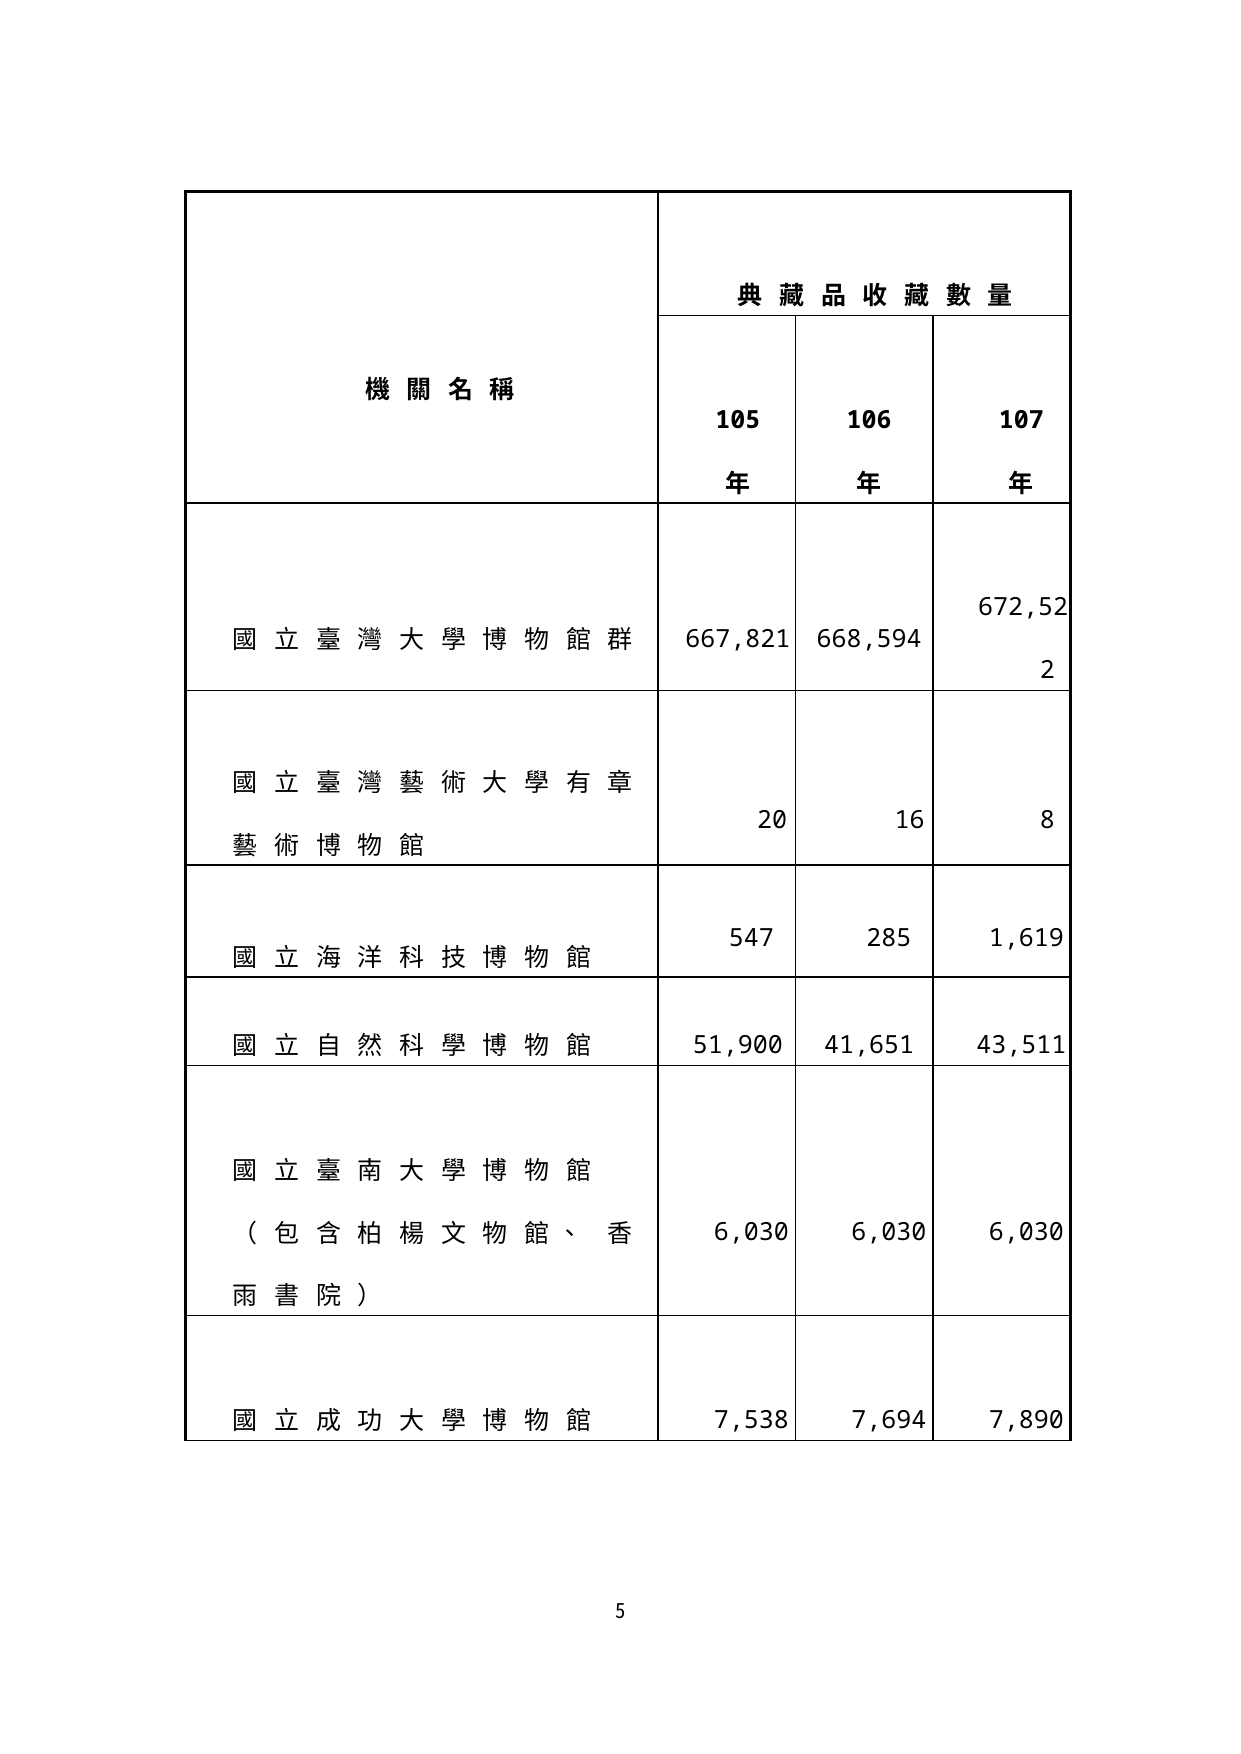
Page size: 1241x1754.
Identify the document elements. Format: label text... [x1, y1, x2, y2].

table_cell 國立臺灣藝術大學有章藝術博物館 [187, 691, 657, 864]
table_cell 547 [659, 866, 795, 976]
table_cell 6,030 [934, 1066, 1069, 1314]
table_cell 6,030 [659, 1066, 795, 1314]
table_cell 國立成功大學博物館 [187, 1316, 657, 1439]
table_cell 41,651 [796, 978, 932, 1064]
table_cell 6,030 [796, 1066, 932, 1314]
table_cell 672,522 [934, 504, 1069, 689]
table_cell 20 [659, 691, 795, 864]
table_cell 105年 [659, 316, 795, 502]
table_cell 1,619 [934, 866, 1069, 976]
table_cell 7,890 [934, 1316, 1069, 1439]
table_header 典藏品收藏數量 [659, 193, 1069, 314]
table_cell 107年 [934, 316, 1069, 502]
table_cell 7,694 [796, 1316, 932, 1439]
table_cell 285 [796, 866, 932, 976]
table_cell 43,511 [934, 978, 1069, 1064]
table_cell 106年 [796, 316, 932, 502]
table_cell 8 [934, 691, 1069, 864]
table_cell 國立自然科學博物館 [187, 978, 657, 1064]
table_cell 16 [796, 691, 932, 864]
table_cell 國立海洋科技博物館 [187, 866, 657, 976]
table_cell 國立臺灣大學博物館群 [187, 504, 657, 689]
table_cell 國立臺南大學博物館 （包含柏楊文物館、香雨書院） [187, 1066, 657, 1314]
table_cell 7,538 [659, 1316, 795, 1439]
table_header 機關名稱 [187, 193, 657, 502]
table_cell 667,821 [659, 504, 795, 689]
table_cell 51,900 [659, 978, 795, 1064]
table_cell 668,594 [796, 504, 932, 689]
